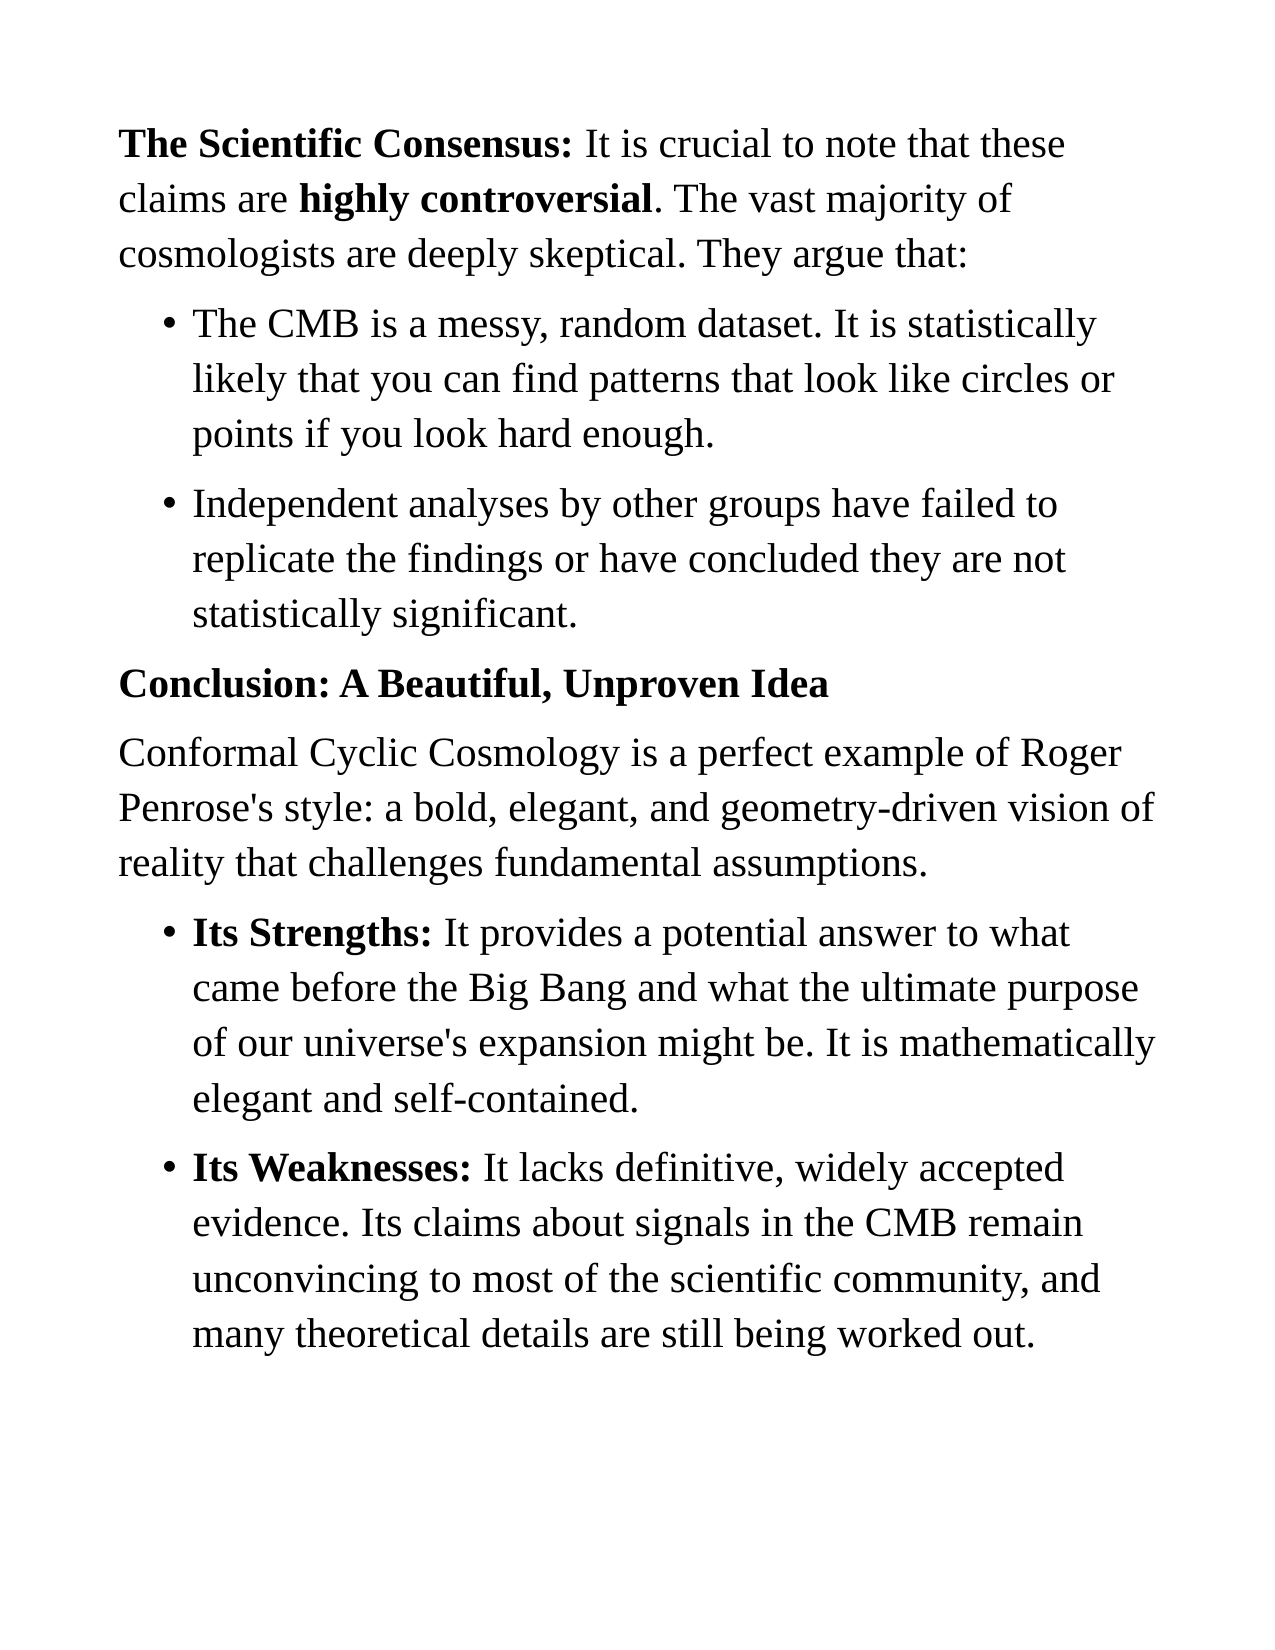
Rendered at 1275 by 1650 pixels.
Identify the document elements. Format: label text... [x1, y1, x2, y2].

text The Scientific Consensus: It is crucial to note that these claims are highly controversial. The vast majority of cosmologists are deeply skeptical. They argue that: [118, 118, 1157, 276]
list Independent analyses by other groups have failed to replicate the findings or have concluded they are not statistically significant. [162, 478, 1157, 636]
list The CMB is a messy, random dataset. It is statistically likely that you can find patterns that look like circles or points if you look hard enough. [162, 298, 1157, 456]
list Its Weaknesses: It lacks definitive, widely accepted evidence. Its claims about signals in the CMB remain unconvincing to most of the scientific community, and many theoretical details are still being worked out. [162, 1143, 1157, 1356]
text Conformal Cyclic Cosmology is a perfect example of Roger Penrose's style: a bold, elegant, and geometry-driven vision of reality that challenges fundamental assumptions. [118, 728, 1157, 886]
subtitle Conclusion: A Beautiful, Unproven Idea [118, 658, 1157, 706]
list Its Strengths: It provides a potential answer to what came before the Big Bang and what the ultimate purpose of our universe's expansion might be. It is mathematically elegant and self-contained. [162, 908, 1157, 1121]
